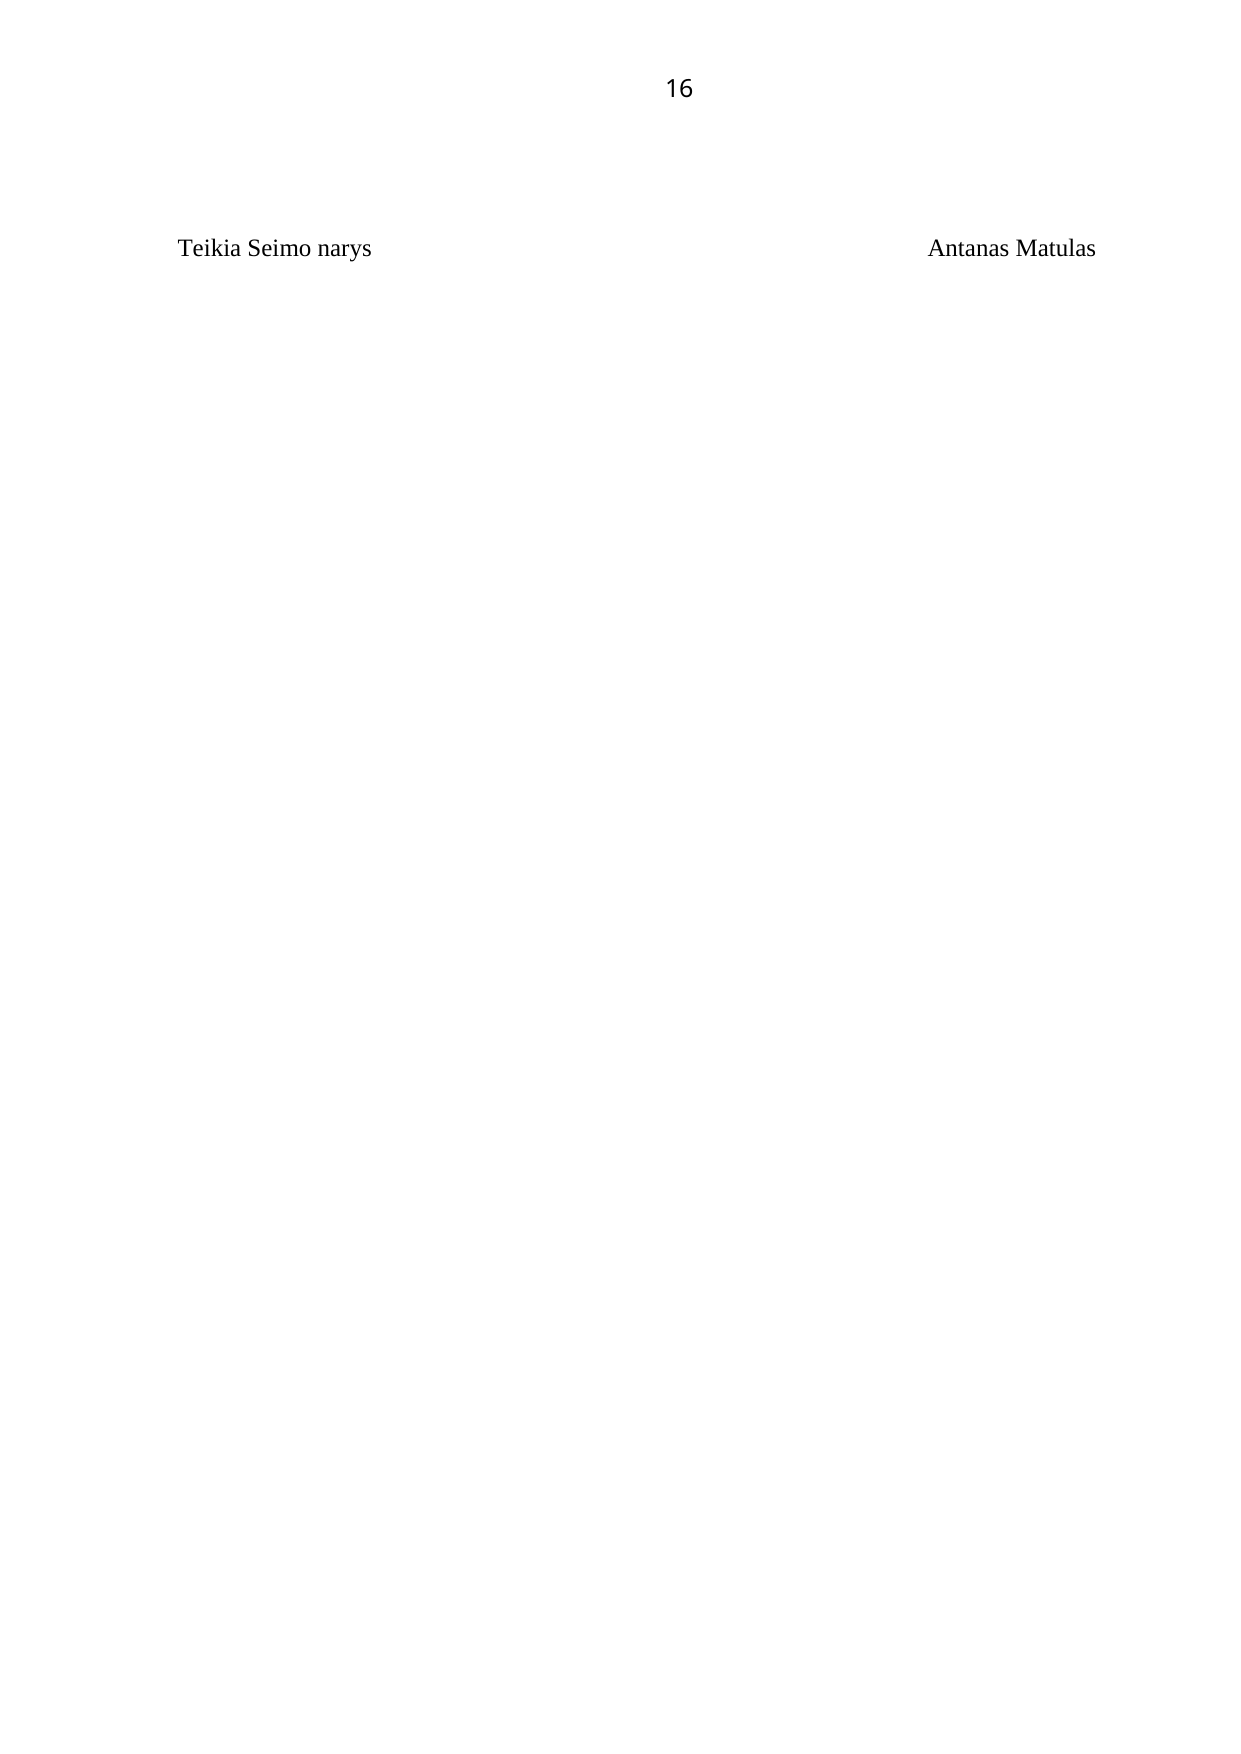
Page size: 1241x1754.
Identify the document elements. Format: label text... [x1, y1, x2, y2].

text Teikia Seimo narys Antanas Matulas [177, 233, 1181, 262]
